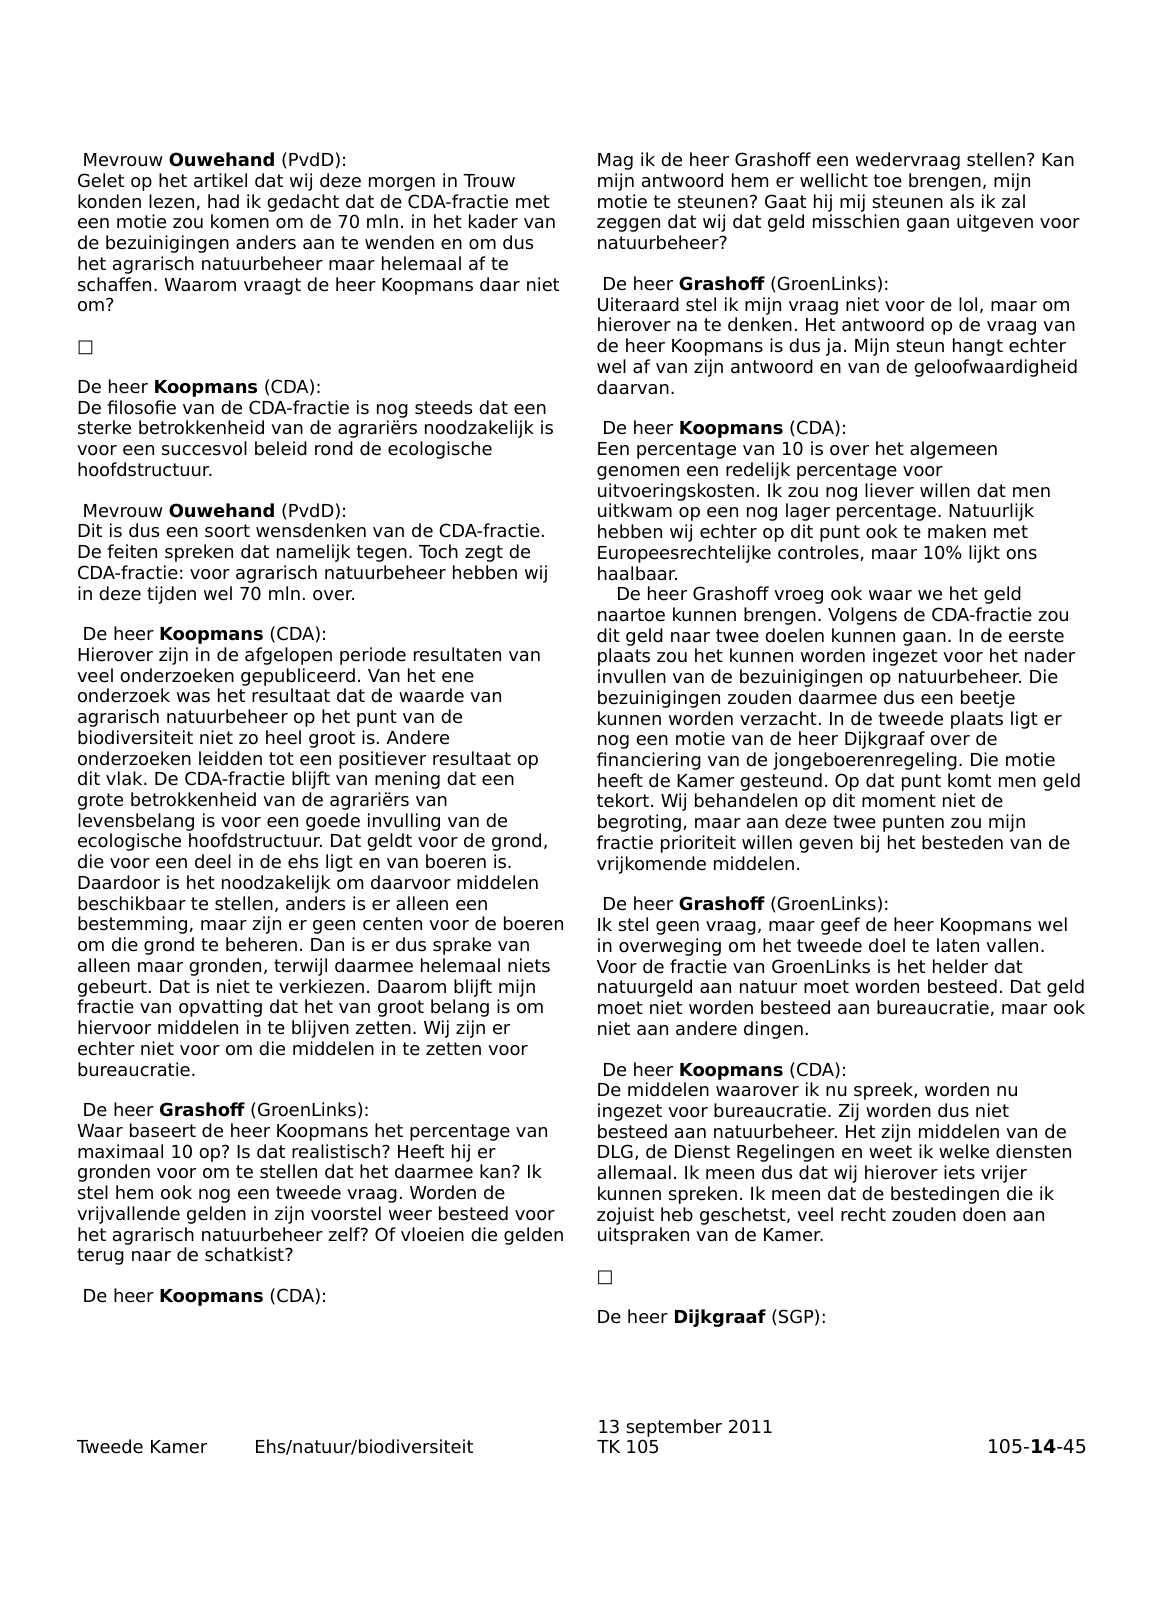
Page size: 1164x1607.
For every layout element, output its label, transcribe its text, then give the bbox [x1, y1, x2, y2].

text □ [77, 336, 567, 357]
text De heer Koopmans (CDA): [77, 624, 567, 645]
text De middelen waarover ik nu spreek, worden nu ingezet voor bureaucratie. Zij worden dus niet besteed aan natuurbeheer. Het zijn middelen van de DLG, de Dienst Regelingen en weet ik welke diensten allemaal. Ik meen dus dat wij hierover iets vrijer kunnen spreken. Ik meen dat de bestedingen die ik zojuist heb geschetst, veel recht zouden doen aan uitspraken van de Kamer. [596, 1080, 1087, 1246]
text Mevrouw Ouwehand (PvdD): [77, 500, 567, 521]
text Mag ik de heer Grashoff een wedervraag stellen? Kan mijn antwoord hem er wellicht toe brengen, mijn motie te steunen? Gaat hij mij steunen als ik zal zeggen dat wij dat geld misschien gaan uitgeven voor natuurbeheer? [596, 150, 1087, 254]
text □ [596, 1266, 1087, 1287]
text Waar baseert de heer Koopmans het percentage van maximaal 10 op? Is dat realistisch? Heeft hij er gronden voor om te stellen dat het daarmee kan? Ik stel hem ook nog een tweede vraag. Worden de vrijvallende gelden in zijn voorstel weer besteed voor het agrarisch natuurbeheer zelf? Of vloeien die gelden terug naar de schatkist? [77, 1121, 567, 1266]
text De heer Koopmans (CDA): [77, 377, 567, 397]
text De filosofie van de CDA-fractie is nog steeds dat een sterke betrokkenheid van de agrariërs noodzakelijk is voor een succesvol beleid rond de ecologische hoofdstructuur. [77, 397, 567, 480]
text Dit is dus een soort wensdenken van de CDA-fractie. De feiten spreken dat namelijk tegen. Toch zegt de CDA-fractie: voor agrarisch natuurbeheer hebben wij in deze tijden wel 70 mln. over. [77, 521, 567, 604]
text De heer Koopmans (CDA): [77, 1286, 567, 1307]
text Ik stel geen vraag, maar geef de heer Koopmans wel in overweging om het tweede doel te laten vallen. Voor de fractie van GroenLinks is het helder dat natuurgeld aan natuur moet worden besteed. Dat geld moet niet worden besteed aan bureaucratie, maar ook niet aan andere dingen. [596, 915, 1087, 1039]
text Hierover zijn in de afgelopen periode resultaten van veel onderzoeken gepubliceerd. Van het ene onderzoek was het resultaat dat de waarde van agrarisch natuurbeheer op het punt van de biodiversiteit niet zo heel groot is. Andere onderzoeken leidden tot een positiever resultaat op dit vlak. De CDA-fractie blijft van mening dat een grote betrokkenheid van de agrariërs van levensbelang is voor een goede invulling van de ecologische hoofdstructuur. Dat geldt voor de grond, die voor een deel in de ehs ligt en van boeren is. Daardoor is het noodzakelijk om daarvoor middelen beschikbaar te stellen, anders is er alleen een bestemming, maar zijn er geen centen voor de boeren om die grond te beheren. Dan is er dus sprake van alleen maar gronden, terwijl daarmee helemaal niets gebeurt. Dat is niet te verkiezen. Daarom blijft mijn fractie van opvatting dat het van groot belang is om hiervoor middelen in te blijven zetten. Wij zijn er echter niet voor om die middelen in te zetten voor bureaucratie. [77, 645, 567, 1080]
text De heer Dijkgraaf (SGP): [596, 1307, 1087, 1327]
text De heer Grashoff (GroenLinks): [596, 274, 1087, 294]
text De heer Koopmans (CDA): [596, 418, 1087, 439]
text Mevrouw Ouwehand (PvdD): [77, 150, 567, 171]
text Gelet op het artikel dat wij deze morgen in Trouw konden lezen, had ik gedacht dat de CDA-fractie met een motie zou komen om de 70 mln. in het kader van de bezuinigingen anders aan te wenden en om dus het agrarisch natuurbeheer maar helemaal af te schaffen. Waarom vraagt de heer Koopmans daar niet om? [77, 171, 567, 316]
text De heer Koopmans (CDA): [596, 1059, 1087, 1080]
text De heer Grashoff (GroenLinks): [77, 1100, 567, 1121]
text De heer Grashoff (GroenLinks): [596, 894, 1087, 915]
text De heer Grashoff vroeg ook waar we het geld naartoe kunnen brengen. Volgens de CDA-fractie zou dit geld naar twee doelen kunnen gaan. In de eerste plaats zou het kunnen worden ingezet voor het nader invullen van de bezuinigingen op natuurbeheer. Die bezuinigingen zouden daarmee dus een beetje kunnen worden verzacht. In de tweede plaats ligt er nog een motie van de heer Dijkgraaf over de financiering van de jongeboerenregeling. Die motie heeft de Kamer gesteund. Op dat punt komt men geld tekort. Wij behandelen op dit moment niet de begroting, maar aan deze twee punten zou mijn fractie prioriteit willen geven bij het besteden van de vrijkomende middelen. [596, 584, 1087, 874]
text Uiteraard stel ik mijn vraag niet voor de lol, maar om hierover na te denken. Het antwoord op de vraag van de heer Koopmans is dus ja. Mijn steun hangt echter wel af van zijn antwoord en van de geloofwaardigheid daarvan. [596, 294, 1087, 398]
text Een percentage van 10 is over het algemeen genomen een redelijk percentage voor uitvoeringskosten. Ik zou nog liever willen dat men uitkwam op een nog lager percentage. Natuurlijk hebben wij echter op dit punt ook te maken met Europeesrechtelijke controles, maar 10% lijkt ons haalbaar. [596, 439, 1087, 584]
